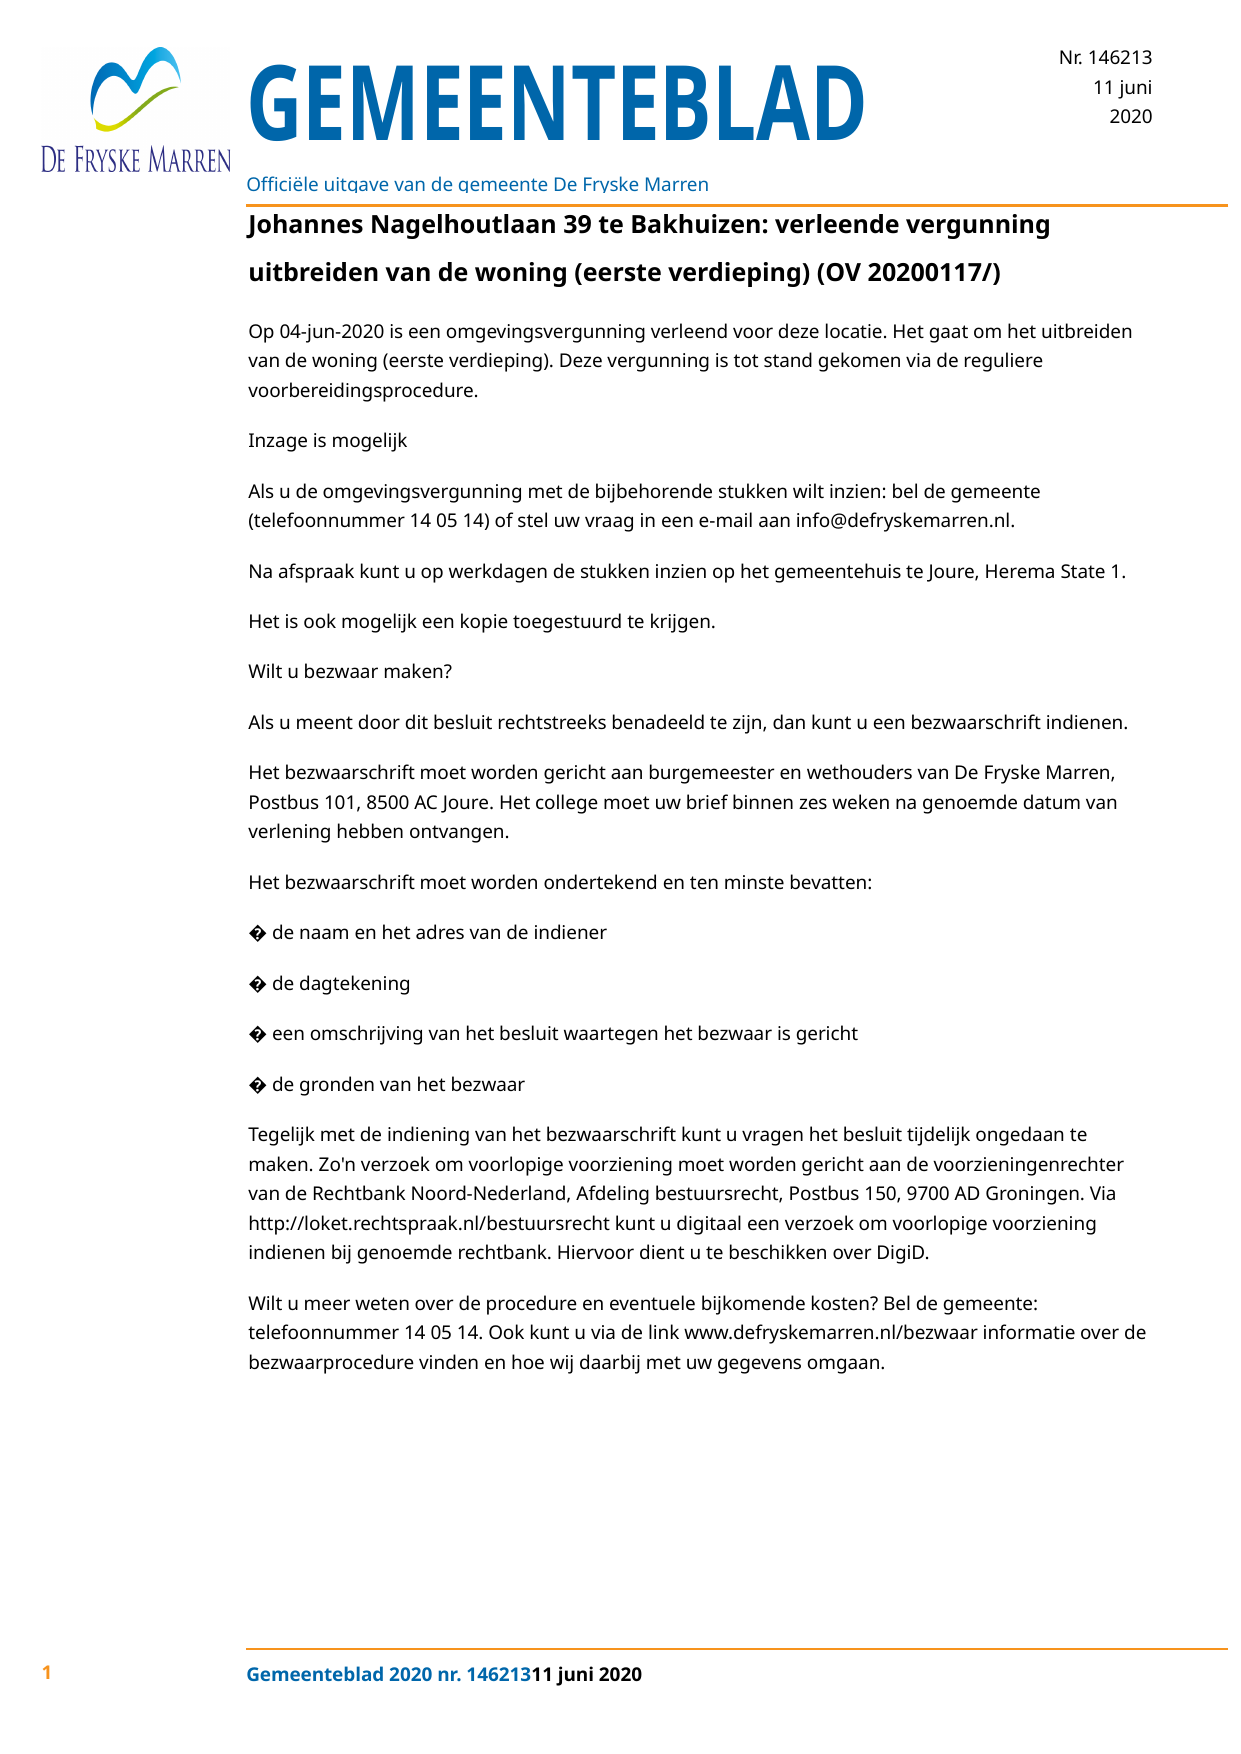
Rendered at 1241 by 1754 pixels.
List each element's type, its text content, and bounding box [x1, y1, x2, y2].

text Na afspraak kunt u op werkdagen de stukken inzien op het gemeentehuis te Joure, Herema State 1. [248, 558, 1152, 584]
text Wilt u meer weten over de procedure en eventuele bijkomende kosten? Bel de gemeente: telefoonnummer 14 05 14. Ook kunt u via de link www.defryskemarren.nl/bezwaar informatie over de bezwaarprocedure vinden en hoe wij daarbij met uw gegevens omgaan. [248, 1290, 1152, 1375]
text Tegelijk met de indiening van het bezwaarschrift kunt u vragen het besluit tijdelijk ongedaan te maken. Zo'n verzoek om voorlopige voorziening moet worden gericht aan de voorzieningenrechter van de Rechtbank Noord-Nederland, Afdeling bestuursrecht, Postbus 150, 9700 AD Groningen. Via http://loket.rechtspraak.nl/bestuursrecht kunt u digitaal een verzoek om voorlopige voorziening indienen bij genoemde rechtbank. Hiervoor dient u te beschikken over DigiD. [248, 1121, 1152, 1265]
text � de naam en het adres van de indiener [248, 919, 1152, 945]
text Op 04-jun-2020 is een omgevingsvergunning verleend voor deze locatie. Het gaat om het uitbreiden van de woning (eerste verdieping). Deze vergunning is tot stand gekomen via de reguliere voorbereidingsprocedure. [248, 318, 1152, 403]
text Als u de omgevingsvergunning met de bijbehorende stukken wilt inzien: bel de gemeente (telefoonnummer 14 05 14) of stel uw vraag in een e-mail aan info@defryskemarren.nl. [248, 478, 1152, 533]
text Het bezwaarschrift moet worden ondertekend en ten minste bevatten: [248, 869, 1152, 895]
text � de dagtekening [248, 970, 1152, 996]
picture [41, 47, 231, 172]
text Het is ook mogelijk een kopie toegestuurd te krijgen. [248, 608, 1152, 634]
text � een omschrijving van het besluit waartegen het bezwaar is gericht [248, 1020, 1152, 1046]
text Johannes Nagelhoutlaan 39 te Bakhuizen: verleende vergunning uitbreiden van de woning (eerste verdieping) (OV 20200117/) [248, 207, 1152, 288]
text Als u meent door dit besluit rechtstreeks benadeeld te zijn, dan kunt u een bezwaarschrift indienen. [248, 709, 1152, 735]
text Inzage is mogelijk [248, 427, 1152, 453]
text � de gronden van het bezwaar [248, 1071, 1152, 1097]
text Het bezwaarschrift moet worden gericht aan burgemeester en wethouders van De Fryske Marren, Postbus 101, 8500 AC Joure. Het college moet uw brief binnen zes weken na genoemde datum van verlening hebben ontvangen. [248, 759, 1152, 844]
text Wilt u bezwaar maken? [248, 659, 1152, 684]
